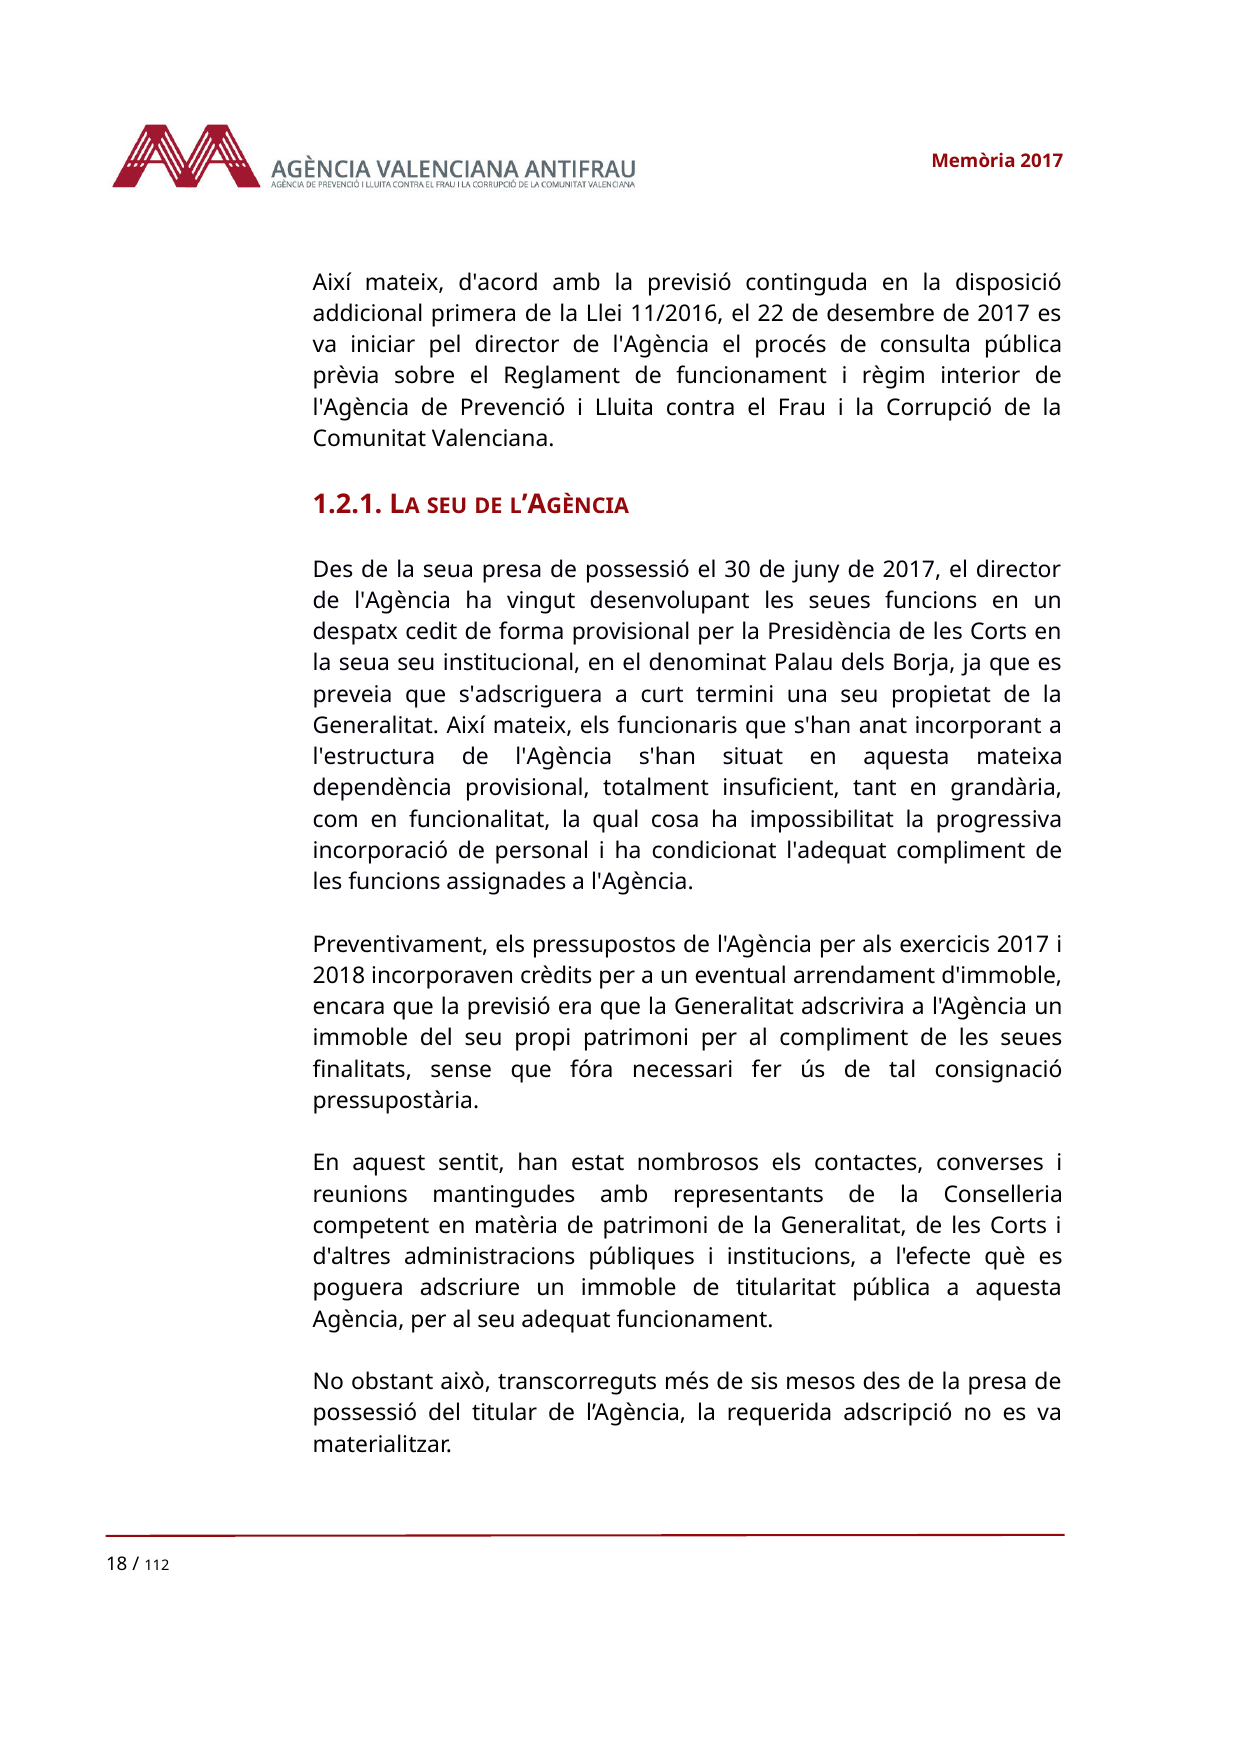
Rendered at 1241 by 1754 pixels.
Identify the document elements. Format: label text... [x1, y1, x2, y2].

text 1.2.1. La seu de l’Agència [312, 484, 1063, 521]
text En aquest sentit, han estat nombrosos els contactes, converses i reunions mantingudes amb representants de la Conselleria competent en matèria de patrimoni de la Generalitat, de les Corts i d'altres administracions públiques i institucions, a l'efecte què es poguera adscriure un immoble de titularitat pública a aquesta Agència, per al seu adequat funcionament. [312, 1146, 1063, 1334]
text Des de la seua presa de possessió el 30 de juny de 2017, el director de l'Agència ha vingut desenvolupant les seues funcions en un despatx cedit de forma provisional per la Presidència de les Corts en la seua seu institucional, en el denominat Palau dels Borja, ja que es preveia que s'adscriguera a curt termini una seu propietat de la Generalitat. Així mateix, els funcionaris que s'han anat incorporant a l'estructura de l'Agència s'han situat en aquesta mateixa dependència provisional, totalment insuficient, tant en grandària, com en funcionalitat, la qual cosa ha impossibilitat la progressiva incorporació de personal i ha condicionat l'adequat compliment de les funcions assignades a l'Agència. [312, 552, 1063, 896]
text No obstant això, transcorreguts més de sis mesos des de la presa de possessió del titular de l’Agència, la requerida adscripció no es va materialitzar. [312, 1365, 1063, 1459]
text Així mateix, d'acord amb la previsió continguda en la disposició addicional primera de la Llei 11/2016, el 22 de desembre de 2017 es va iniciar pel director de l'Agència el procés de consulta pública prèvia sobre el Reglament de funcionament i règim interior de l'Agència de Prevenció i Lluita contra el Frau i la Corrupció de la Comunitat Valenciana. [312, 266, 1063, 453]
picture [107, 112, 639, 197]
text Preventivament, els pressupostos de l'Agència per als exercicis 2017 i 2018 incorporaven crèdits per a un eventual arrendament d'immoble, encara que la previsió era que la Generalitat adscrivira a l'Agència un immoble del seu propi patrimoni per al compliment de les seues finalitats, sense que fóra necessari fer ús de tal consignació pressupostària. [312, 927, 1063, 1115]
